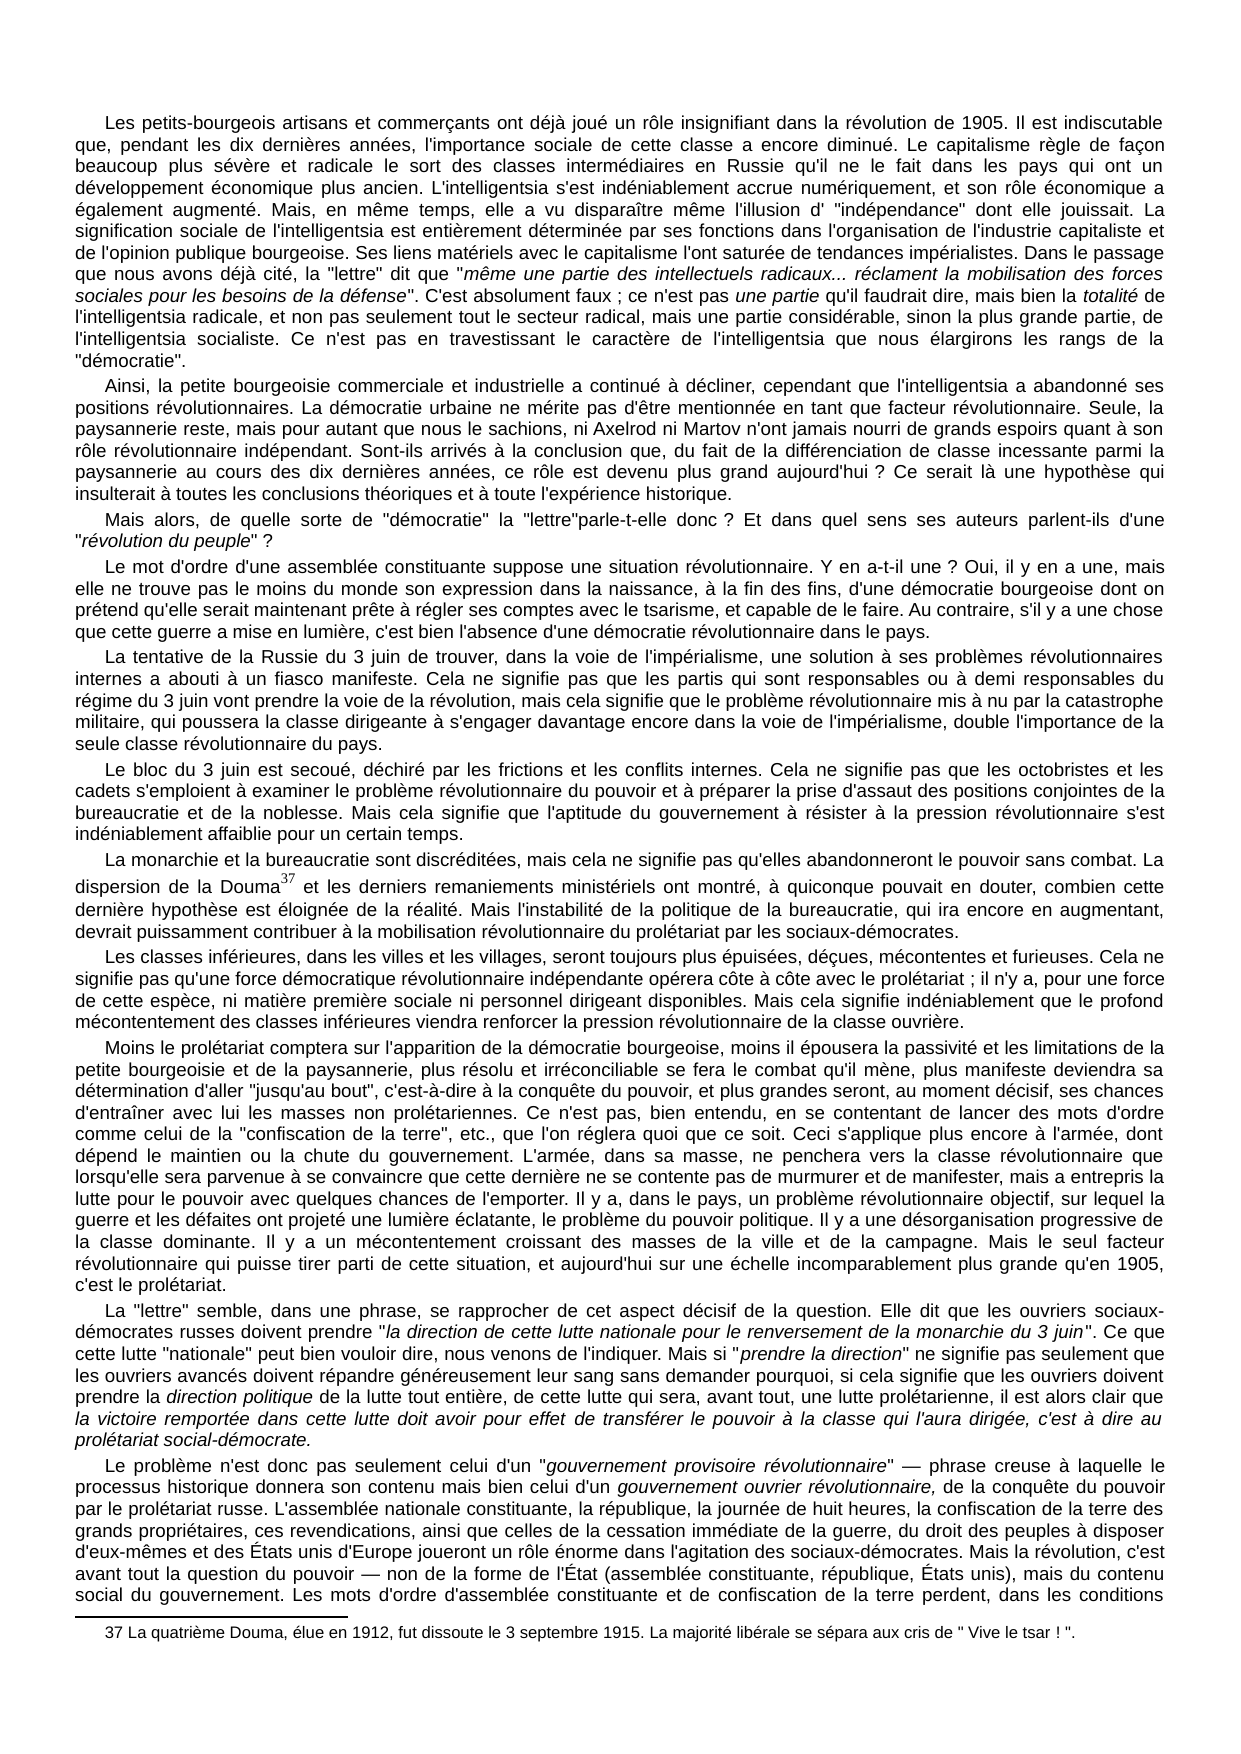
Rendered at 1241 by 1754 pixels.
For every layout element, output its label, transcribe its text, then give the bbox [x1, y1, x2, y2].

text Les classes inférieures, dans les villes et les villages, seront toujours plus épuisées, déçues, mécontentes et furieuses. Cela ne signifie pas qu'une force démocratique révolutionnaire indépendante opérera côte à côte avec le prolétariat ; il n'y a, pour une force de cette espèce, ni matière première sociale ni personnel dirigeant disponibles. Mais cela signifie indéniablement que le profond mécontentement des classes inférieures viendra renforcer la pression révolutionnaire de la classe ouvrière. [75, 946, 1165, 1033]
text La quatrième Douma, élue en 1912, fut dissoute le 3 septembre 1915. La majorité libérale se sépara aux cris de " Vive le tsar ! ". [75, 1623, 1165, 1642]
text Le mot d'ordre d'une assemblée constituante suppose une situation révolutionnaire. Y en a-t-il une ? Oui, il y en a une, mais elle ne trouve pas le moins du monde son expression dans la naissance, à la fin des fins, d'une démocratie bourgeoise dont on prétend qu'elle serait maintenant prête à régler ses comptes avec le tsarisme, et capable de le faire. Au contraire, s'il y a une chose que cette guerre a mise en lumière, c'est bien l'absence d'une démocratie révolutionnaire dans le pays. [75, 556, 1165, 642]
text Moins le prolétariat comptera sur l'apparition de la démocratie bourgeoise, moins il épousera la passivité et les limitations de la petite bourgeoisie et de la paysannerie, plus résolu et irréconciliable se fera le combat qu'il mène, plus manifeste deviendra sa détermination d'aller "jusqu'au bout", c'est-à-dire à la conquête du pouvoir, et plus grandes seront, au moment décisif, ses chances d'entraîner avec lui les masses non prolétariennes. Ce n'est pas, bien entendu, en se contentant de lancer des mots d'ordre comme celui de la "confiscation de la terre", etc., que l'on réglera quoi que ce soit. Ceci s'applique plus encore à l'armée, dont dépend le maintien ou la chute du gouvernement. L'armée, dans sa masse, ne penchera vers la classe révolutionnaire que lorsqu'elle sera parvenue à se convaincre que cette dernière ne se contente pas de murmurer et de manifester, mais a entrepris la lutte pour le pouvoir avec quelques chances de l'emporter. Il y a, dans le pays, un problème révolutionnaire objectif, sur lequel la guerre et les défaites ont projeté une lumière éclatante, le problème du pouvoir politique. Il y a une désorganisation progressive de la classe dominante. Il y a un mécontentement croissant des masses de la ville et de la campagne. Mais le seul facteur révolutionnaire qui puisse tirer parti de cette situation, et aujourd'hui sur une échelle incomparablement plus grande qu'en 1905, c'est le prolétariat. [75, 1037, 1165, 1296]
text La tentative de la Russie du 3 juin de trouver, dans la voie de l'impérialisme, une solution à ses problèmes révolutionnaires internes a abouti à un fiasco manifeste. Cela ne signifie pas que les partis qui sont responsables ou à demi responsables du régime du 3 juin vont prendre la voie de la révolution, mais cela signifie que le problème révolutionnaire mis à nu par la catastrophe militaire, qui poussera la classe dirigeante à s'engager davantage encore dans la voie de l'impérialisme, double l'importance de la seule classe révolutionnaire du pays. [75, 646, 1165, 754]
text Le bloc du 3 juin est secoué, déchiré par les frictions et les conflits internes. Cela ne signifie pas que les octobristes et les cadets s'emploient à examiner le problème révolutionnaire du pouvoir et à préparer la prise d'assaut des positions conjointes de la bureaucratie et de la noblesse. Mais cela signifie que l'aptitude du gouvernement à résister à la pression révolutionnaire s'est indéniablement affaiblie pour un certain temps. [75, 758, 1165, 844]
text La monarchie et la bureaucratie sont discréditées, mais cela ne signifie pas qu'elles abandonneront le pouvoir sans combat. La dispersion de la Douma et les derniers remaniements ministériels ont montré, à quiconque pouvait en douter, combien cette dernière hypothèse est éloignée de la réalité. Mais l'instabilité de la politique de la bureaucratie, qui ira encore en augmentant, devrait puissamment contribuer à la mobilisation révolutionnaire du prolétariat par les sociaux-démocrates. [75, 849, 1165, 942]
text Ainsi, la petite bourgeoisie commerciale et industrielle a continué à décliner, cependant que l'intelligentsia a abandonné ses positions révolutionnaires. La démocratie urbaine ne mérite pas d'être mentionnée en tant que facteur révolutionnaire. Seule, la paysannerie reste, mais pour autant que nous le sachions, ni Axelrod ni Martov n'ont jamais nourri de grands espoirs quant à son rôle révolutionnaire indépendant. Sont-ils arrivés à la conclusion que, du fait de la différenciation de classe incessante parmi la paysannerie au cours des dix dernières années, ce rôle est devenu plus grand aujourd'hui ? Ce serait là une hypothèse qui insulterait à toutes les conclusions théoriques et à toute l'expérience historique. [75, 375, 1165, 504]
text Le problème n'est donc pas seulement celui d'un "gouvernement provisoire révolutionnaire" — phrase creuse à laquelle le processus historique donnera son contenu mais bien celui d'un gouvernement ouvrier révolutionnaire, de la conquête du pouvoir par le prolétariat russe. L'assemblée nationale constituante, la république, la journée de huit heures, la confiscation de la terre des grands propriétaires, ces revendications, ainsi que celles de la cessation immédiate de la guerre, du droit des peuples à disposer d'eux-mêmes et des États unis d'Europe joueront un rôle énorme dans l'agitation des sociaux-démocrates. Mais la révolution, c'est avant tout la question du pouvoir — non de la forme de l'État (assemblée constituante, république, États unis), mais du contenu social du gouvernement. Les mots d'ordre d'assemblée constituante et de confiscation de la terre perdent, dans les conditions [75, 1455, 1165, 1606]
text Mais alors, de quelle sorte de "démocratie" la "lettre"parle-t-elle donc ? Et dans quel sens ses auteurs parlent-ils d'une "révolution du peuple" ? [75, 509, 1165, 552]
text La "lettre" semble, dans une phrase, se rapprocher de cet aspect décisif de la question. Elle dit que les ouvriers sociaux-démocrates russes doivent prendre "la direction de cette lutte nationale pour le renversement de la monarchie du 3 juin". Ce que cette lutte "nationale" peut bien vouloir dire, nous venons de l'indiquer. Mais si "prendre la direction" ne signifie pas seulement que les ouvriers avancés doivent répandre généreusement leur sang sans demander pourquoi, si cela signifie que les ouvriers doivent prendre la direction politique de la lutte tout entière, de cette lutte qui sera, avant tout, une lutte prolétarienne, il est alors clair que la victoire remportée dans cette lutte doit avoir pour effet de transférer le pouvoir à la classe qui l'aura dirigée, c'est à dire au prolétariat social-démocrate. [75, 1300, 1165, 1451]
text Les petits-bourgeois artisans et commerçants ont déjà joué un rôle insignifiant dans la révolution de 1905. Il est indiscutable que, pendant les dix dernières années, l'importance sociale de cette classe a encore diminué. Le capitalisme règle de façon beaucoup plus sévère et radicale le sort des classes intermédiaires en Russie qu'il ne le fait dans les pays qui ont un développement économique plus ancien. L'intelligentsia s'est indéniablement accrue numériquement, et son rôle économique a également augmenté. Mais, en même temps, elle a vu disparaître même l'illusion d' "indépendance" dont elle jouissait. La signification sociale de l'intelligentsia est entièrement déterminée par ses fonctions dans l'organisation de l'industrie capitaliste et de l'opinion publique bourgeoise. Ses liens matériels avec le capitalisme l'ont saturée de tendances impérialistes. Dans le passage que nous avons déjà cité, la "lettre" dit que "même une partie des intellectuels radicaux... réclament la mobilisation des forces sociales pour les besoins de la défense". C'est absolument faux ; ce n'est pas une partie qu'il faudrait dire, mais bien la totalité de l'intelligentsia radicale, et non pas seulement tout le secteur radical, mais une partie considérable, sinon la plus grande partie, de l'intelligentsia socialiste. Ce n'est pas en travestissant le caractère de l'intelligentsia que nous élargirons les rangs de la "démocratie". [75, 112, 1165, 371]
